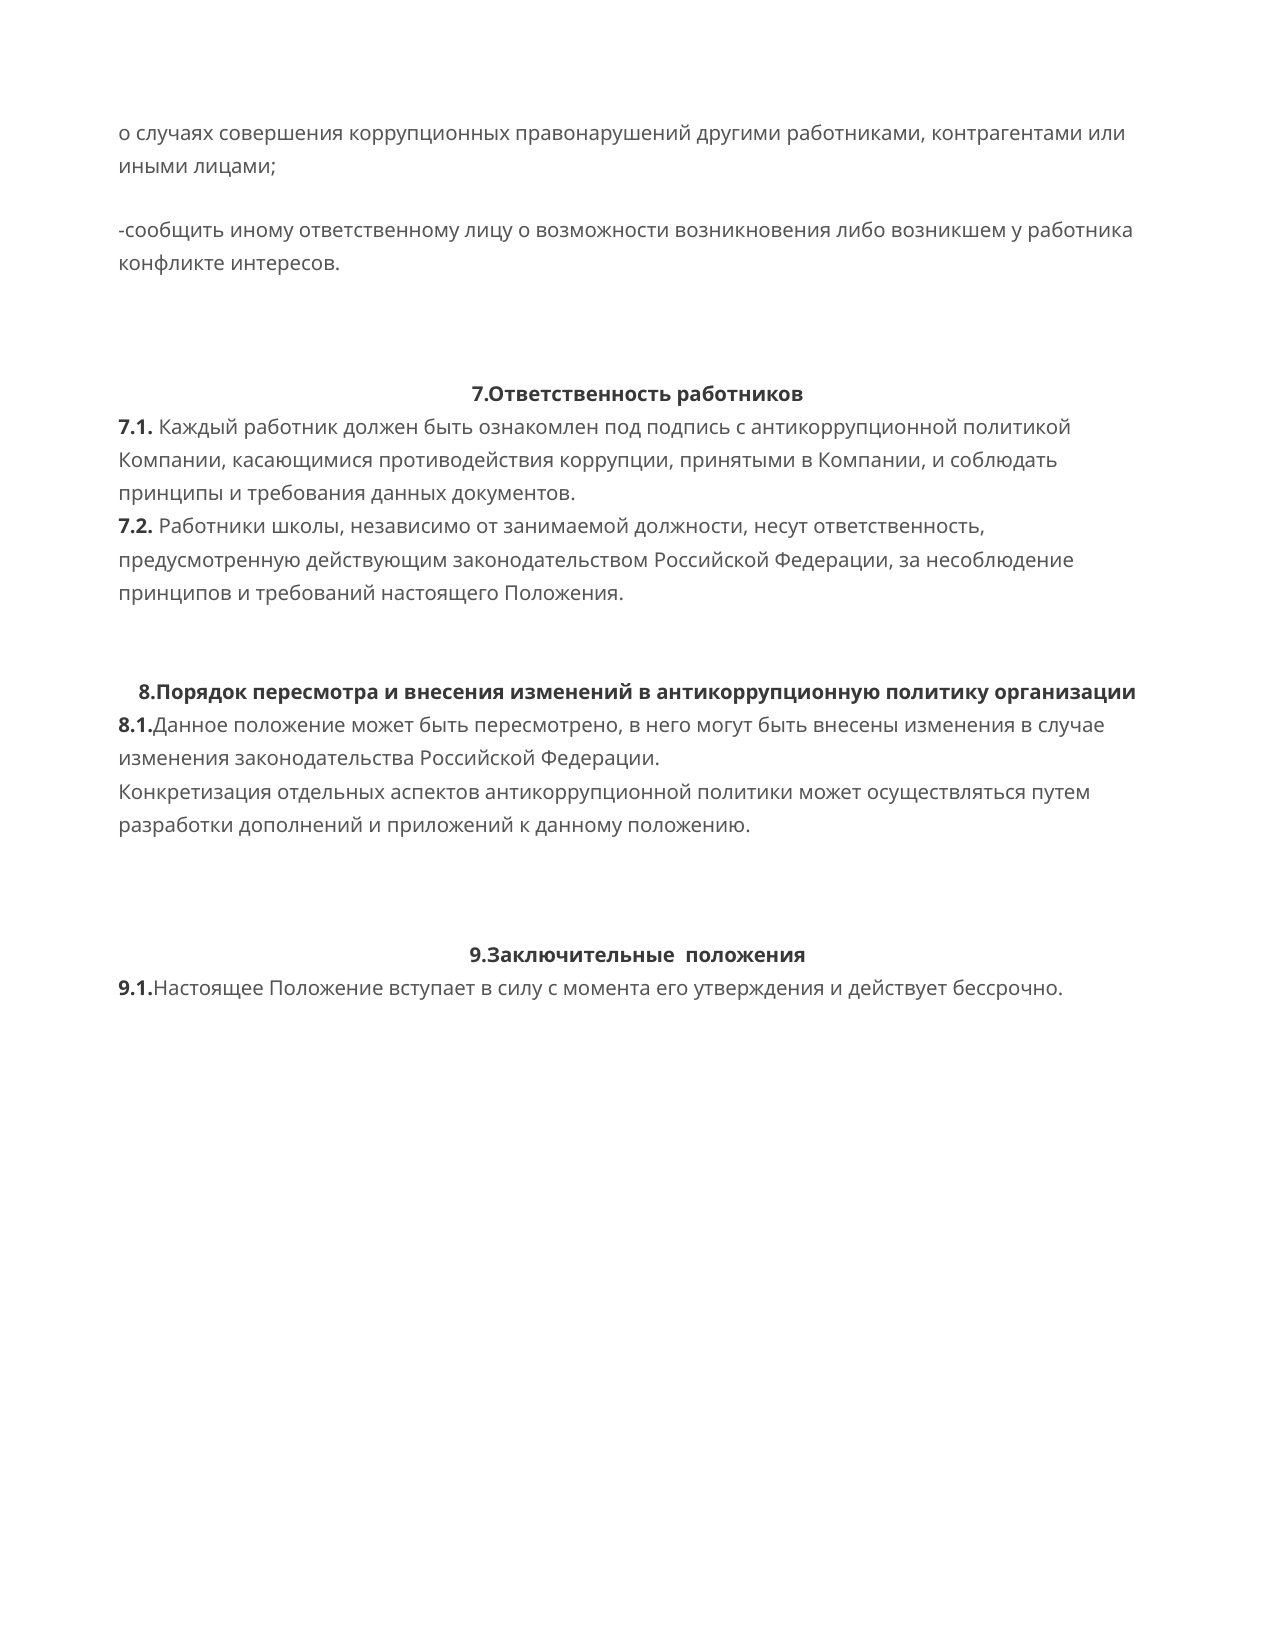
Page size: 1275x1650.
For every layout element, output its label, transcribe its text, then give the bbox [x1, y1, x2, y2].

text 7.2. Работники школы, независимо от занимаемой должности, несут ответственность, предусмотренную действующим законодательством Российской Федерации, за несоблюдение принципов и требований настоящего Положения. [118, 512, 1157, 606]
text -сообщить иному ответственному лицу о возможности возникновения либо возникшем у работника конфликте интересов. [118, 216, 1157, 277]
text 8.Порядок пересмотра и внесения изменений в антикоррупционную политику организации [118, 678, 1157, 705]
text 7.Ответственность работников [118, 379, 1157, 407]
text 9.1.Настоящее Положение вступает в силу с момента его утверждения и действует бессрочно. [118, 974, 1157, 1002]
text 9.Заключительные положения [118, 941, 1157, 968]
text 8.1.Данное положение может быть пересмотрено, в него могут быть внесены изменения в случае изменения законодательства Российской Федерации. [118, 711, 1157, 772]
text Конкретизация отдельных аспектов антикоррупционной политики может осуществляться путем разработки дополнений и приложений к данному положению. [118, 777, 1157, 838]
text о случаях совершения коррупционных правонарушений другими работниками, контрагентами или иными лицами; [118, 118, 1157, 179]
text 7.1. Каждый работник должен быть ознакомлен под подпись с антикоррупционной политикой Компании, касающимися противодействия коррупции, принятыми в Компании, и соблюдать принципы и требования данных документов. [118, 412, 1157, 507]
